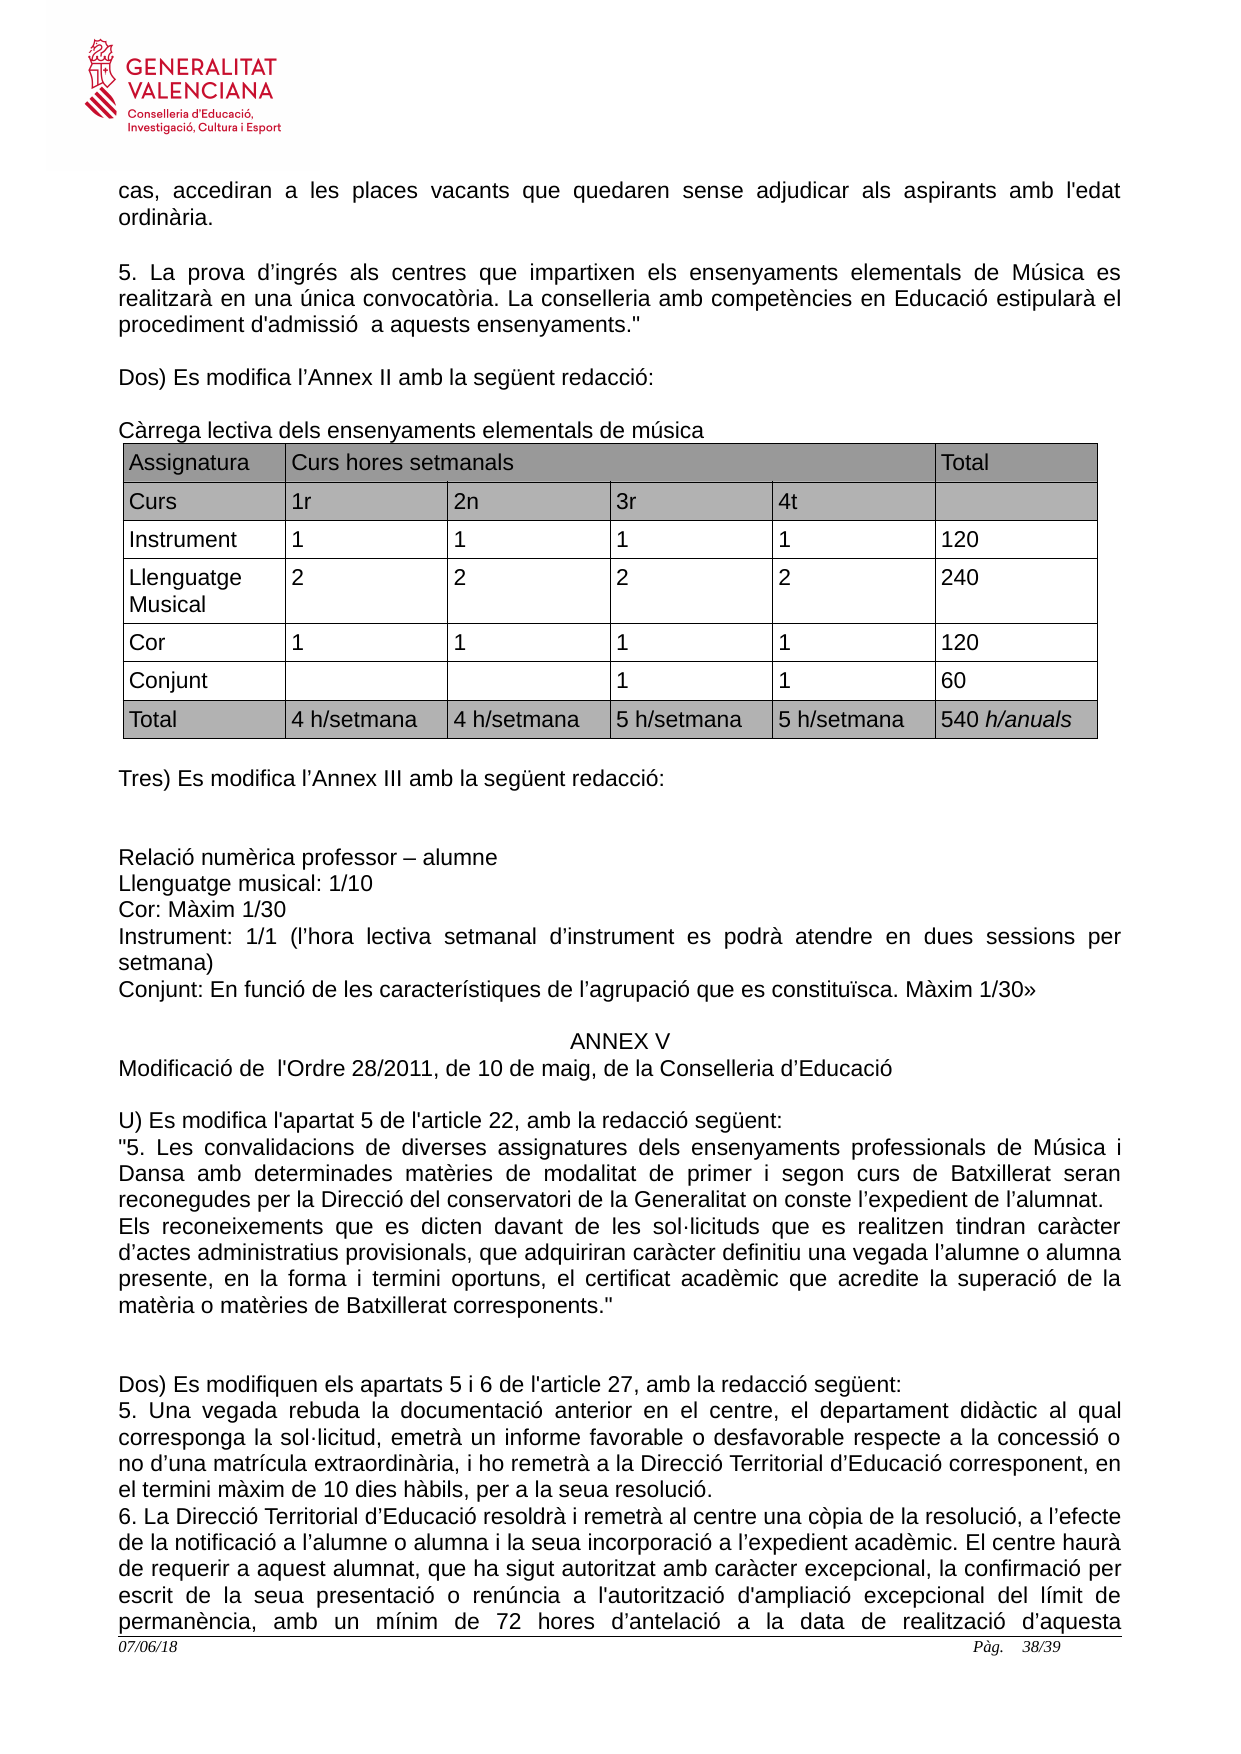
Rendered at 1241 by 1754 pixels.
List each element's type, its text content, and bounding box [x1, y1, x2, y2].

table_cell 2 [448, 559, 610, 623]
text "5. Les convalidacions de diverses assignatures dels ensenyaments professionals de Música i Dansa amb determinades matèries de modalitat de primer i segon curs de Batxillerat seran reconegudes per la Direcció del conservatori de la Generalitat on conste l’expedient de l’alumnat. [118, 1134, 1122, 1213]
text Els reconeixements que es dicten davant de les sol·licituds que es realitzen tindran caràcter d’actes administratius provisionals, que adquiriran caràcter definitiu una vegada l’alumne o alumna presente, en la forma i termini oportuns, el certificat acadèmic que acredite la superació de la matèria o matèries de Batxillerat corresponents." [118, 1213, 1122, 1318]
table_cell 5 h/setmana [611, 701, 772, 738]
table_cell 1 [611, 624, 772, 661]
text 5. Una vegada rebuda la documentació anterior en el centre, el departament didàctic al qual corresponga la sol·licitud, emetrà un informe favorable o desfavorable respecte a la concessió o no d’una matrícula extraordinària, i ho remetrà a la Direcció Territorial d’Educació corresponent, en el termini màxim de 10 dies hàbils, per a la seua resolució. [118, 1397, 1122, 1503]
table_cell 3r [611, 483, 772, 520]
table_cell 5 h/setmana [773, 701, 935, 738]
table_cell 2 [286, 559, 447, 623]
table_cell 240 [936, 559, 1097, 623]
table_cell 4 h/setmana [286, 701, 447, 738]
table_cell 2 [611, 559, 772, 623]
picture [46, 0, 321, 171]
table_cell [936, 483, 1097, 520]
table_cell 120 [936, 624, 1097, 661]
table_header Total [936, 444, 1097, 481]
table_cell 4t [773, 483, 935, 520]
text cas, accediran a les places vacants que quedaren sense adjudicar als aspirants amb l'edat ordinària. [118, 177, 1122, 230]
text Càrrega lectiva dels ensenyaments elementals de música [118, 417, 1122, 443]
table_cell Llenguatge Musical [124, 559, 285, 623]
table_cell 1 [611, 662, 772, 699]
table_cell Curs [124, 483, 285, 520]
text Relació numèrica professor – alumne [118, 844, 1122, 870]
table_cell 1 [611, 521, 772, 558]
table_cell Instrument [124, 521, 285, 558]
table_header Curs hores setmanals [286, 444, 935, 481]
text Cor: Màxim 1/30 [118, 896, 1122, 923]
table_cell 1 [286, 521, 447, 558]
table_cell 1 [448, 521, 610, 558]
table_cell 2n [448, 483, 610, 520]
table_cell Conjunt [124, 662, 285, 699]
text Dos) Es modifiquen els apartats 5 i 6 de l'article 27, amb la redacció següent: [118, 1371, 1122, 1397]
text 6. La Direcció Territorial d’Educació resoldrà i remetrà al centre una còpia de la resolució, a l’efecte de la notificació a l’alumne o alumna i la seua incorporació a l’expedient acadèmic. El centre haurà de requerir a aquest alumnat, que ha sigut autoritzat amb caràcter excepcional, la confirmació per escrit de la seua presentació o renúncia a l'autorització d'ampliació excepcional del límit de permanència, amb un mínim de 72 hores d’antelació a la data de realització d’aquesta [118, 1503, 1122, 1634]
text 5. La prova d’ingrés als centres que impartixen els ensenyaments elementals de Música es realitzarà en una única convocatòria. La conselleria amb competències en Educació estipularà el procediment d'admissió a aquests ensenyaments." [118, 259, 1122, 338]
table_cell 1 [286, 624, 447, 661]
text Conjunt: En funció de les característiques de l’agrupació que es constituïsca. Màxim 1/30» [118, 976, 1122, 1002]
table_cell Total [124, 701, 285, 738]
table_cell 1 [773, 662, 935, 699]
table_cell 120 [936, 521, 1097, 558]
text Llenguatge musical: 1/10 [118, 870, 1122, 896]
table_cell 60 [936, 662, 1097, 699]
table_cell 1r [286, 483, 447, 520]
table_cell 1 [773, 521, 935, 558]
table_cell 4 h/setmana [448, 701, 610, 738]
table_cell Cor [124, 624, 285, 661]
text Instrument: 1/1 (l’hora lectiva setmanal d’instrument es podrà atendre en dues sessions per setmana) [118, 923, 1122, 976]
text Modificació de l'Ordre 28/2011, de 10 de maig, de la Conselleria d’Educació [118, 1054, 1122, 1081]
table_cell 2 [773, 559, 935, 623]
table_header Assignatura [124, 444, 285, 481]
table_cell [286, 662, 447, 699]
table_cell 1 [448, 624, 610, 661]
table_cell [448, 662, 610, 699]
table_cell 1 [773, 624, 935, 661]
table_cell 540 h/anuals [936, 701, 1097, 738]
